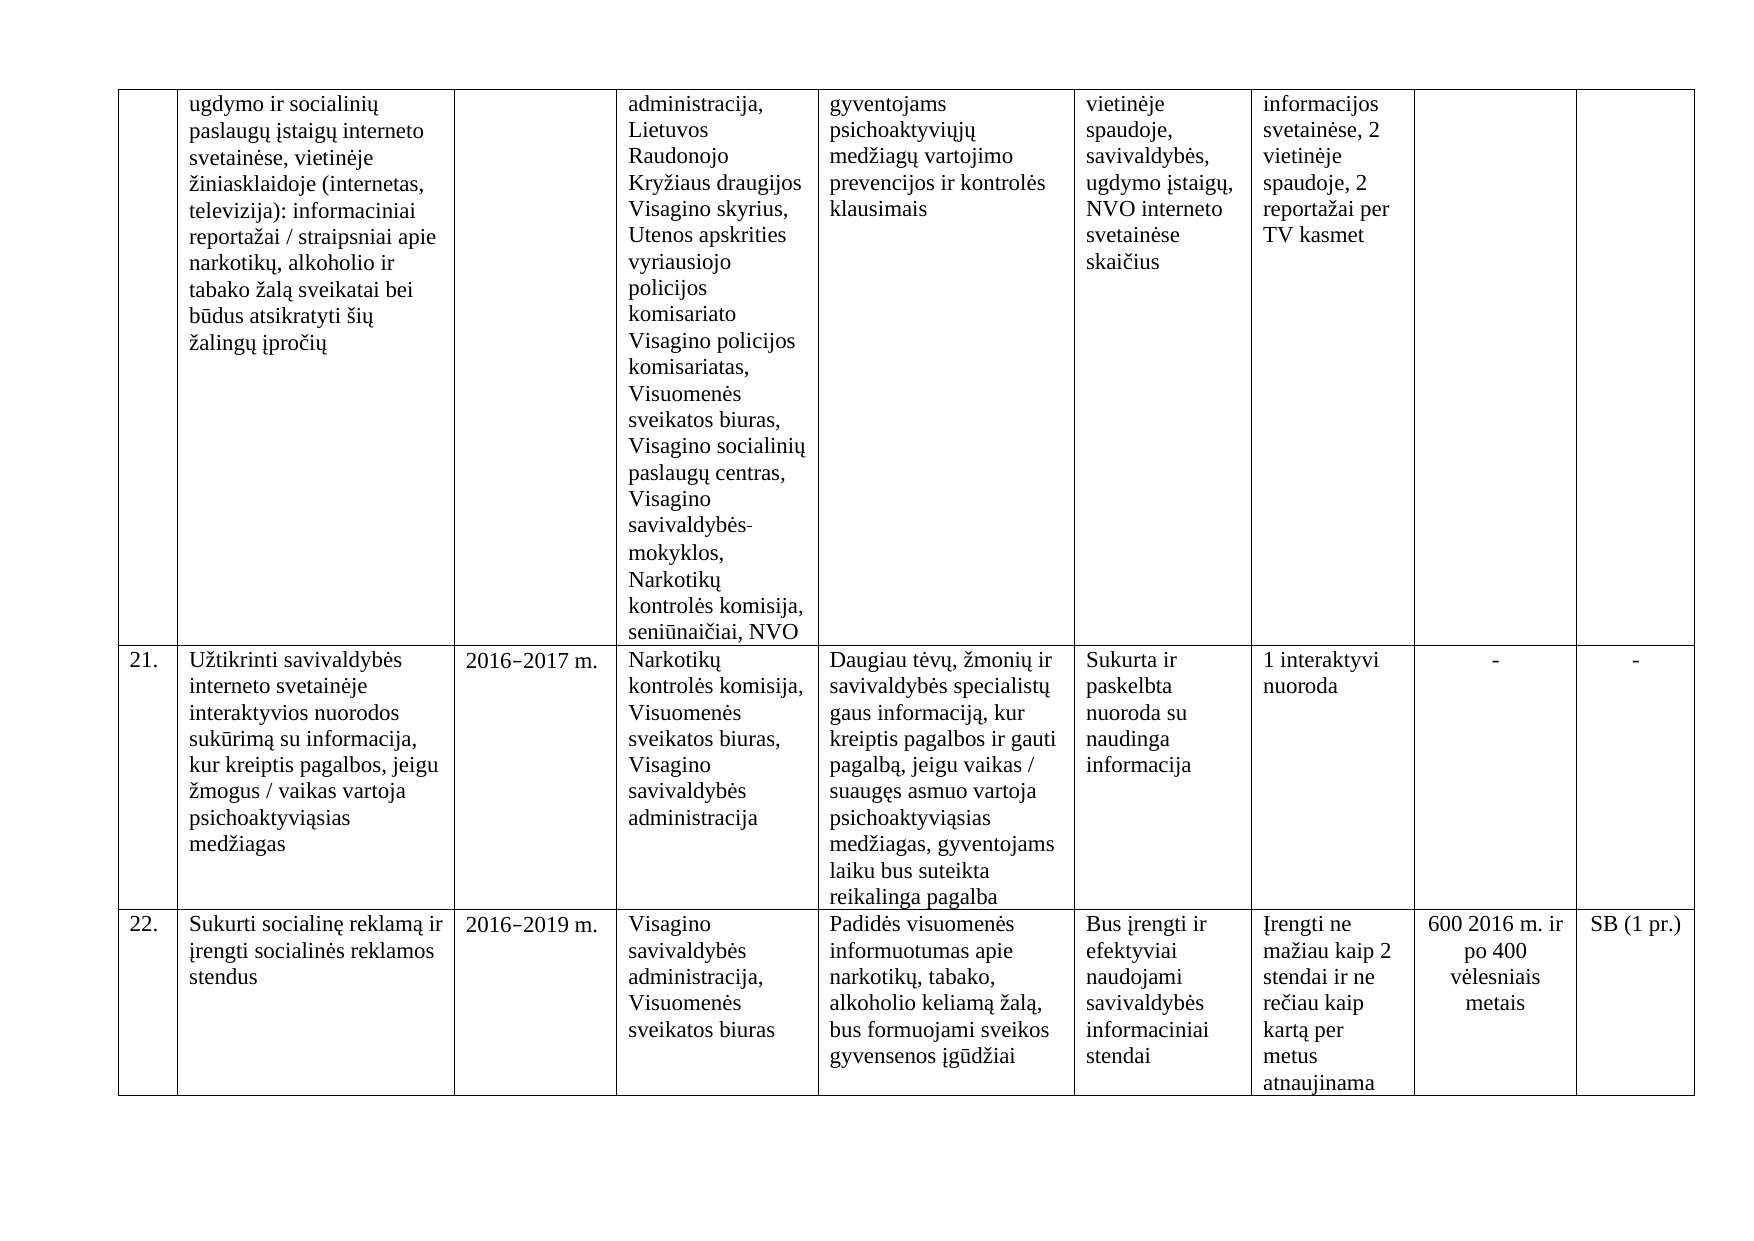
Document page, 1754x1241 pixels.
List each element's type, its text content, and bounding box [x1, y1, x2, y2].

table_cell 21. [119, 646, 177, 909]
table_cell [1577, 90, 1694, 645]
table_cell informacijos svetainėse, 2 vietinėje spaudoje, 2 reportažai per TV kasmet [1252, 90, 1414, 645]
table_cell vietinėje spaudoje, savivaldybės, ugdymo įstaigų, NVO interneto svetainėse skaičius [1075, 90, 1251, 645]
table_cell Sukurta ir paskelbta nuoroda su naudinga informacija [1075, 646, 1251, 909]
table_cell 2016–2017 m. [455, 646, 616, 909]
table_cell [1415, 90, 1576, 645]
table_cell gyventojams psichoaktyviųjų medžiagų vartojimo prevencijos ir kontrolės klausimais [819, 90, 1074, 645]
table_cell [119, 90, 177, 645]
table_cell Daugiau tėvų, žmonių ir savivaldybės specialistų gaus informaciją, kur kreiptis pagalbos ir gauti pagalbą, jeigu vaikas / suaugęs asmuo vartoja psichoaktyviąsias medžiagas, gyventojams laiku bus suteikta reikalinga pagalba [819, 646, 1074, 909]
table_cell Užtikrinti savivaldybės interneto svetainėje interaktyvios nuorodos sukūrimą su informacija, kur kreiptis pagalbos, jeigu žmogus / vaikas vartoja psichoaktyviąsias medžiagas [178, 646, 454, 909]
table_cell 2016–2019 m. [455, 910, 616, 1095]
table_cell ugdymo ir socialinių paslaugų įstaigų interneto svetainėse, vietinėje žiniasklaidoje (internetas, televizija): informaciniai reportažai / straipsniai apie narkotikų, alkoholio ir tabako žalą sveikatai bei būdus atsikratyti šių žalingų įpročių [178, 90, 454, 645]
table_cell - [1577, 646, 1694, 909]
table_cell Padidės visuomenės informuotumas apie narkotikų, tabako, alkoholio keliamą žalą, bus formuojami sveikos gyvensenos įgūdžiai [819, 910, 1074, 1095]
table_cell SB (1 pr.) [1577, 910, 1694, 1095]
table_cell Įrengti ne mažiau kaip 2 stendai ir ne rečiau kaip kartą per metus atnaujinama [1252, 910, 1414, 1095]
table_cell 1 interaktyvi nuoroda [1252, 646, 1414, 909]
table_cell Bus įrengti ir efektyviai naudojami savivaldybės informaciniai stendai [1075, 910, 1251, 1095]
table_cell [455, 90, 616, 645]
table_cell Sukurti socialinę reklamą ir įrengti socialinės reklamos stendus [178, 910, 454, 1095]
table_cell administracija, Lietuvos Raudonojo Kryžiaus draugijos Visagino skyrius, Utenos apskrities vyriausiojo policijos komisariato Visagino policijos komisariatas, Visuomenės sveikatos biuras, Visagino socialinių paslaugų centras, Visagino savivaldybės mokyklos, Narkotikų kontrolės komisija, seniūnaičiai, NVO [617, 90, 818, 645]
table_cell 600 2016 m. ir po 400 vėlesniais metais [1415, 910, 1576, 1095]
table_cell Narkotikų kontrolės komisija, Visuomenės sveikatos biuras, Visagino savivaldybės administracija [617, 646, 818, 909]
table_cell 22. [119, 910, 177, 1095]
table_cell - [1415, 646, 1576, 909]
table_cell Visagino savivaldybės administracija, Visuomenės sveikatos biuras [617, 910, 818, 1095]
